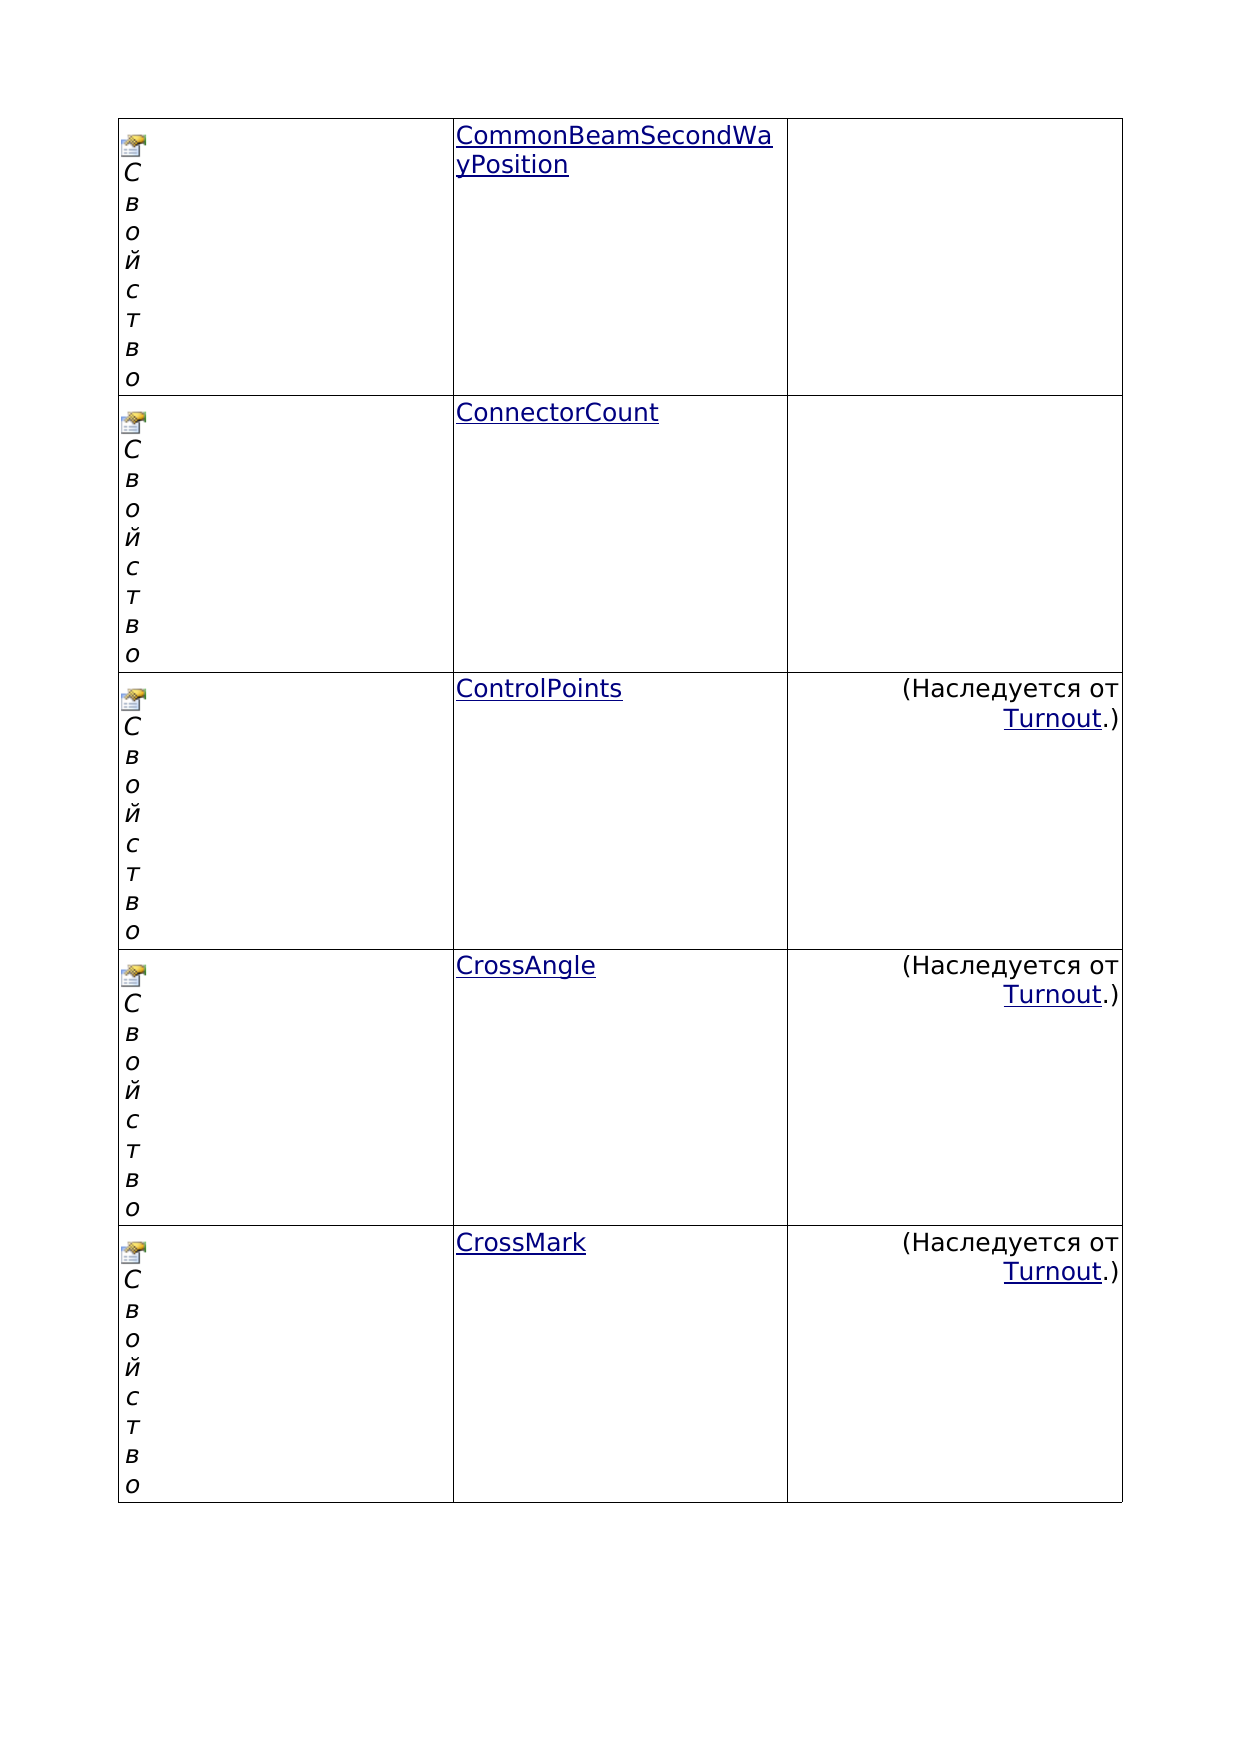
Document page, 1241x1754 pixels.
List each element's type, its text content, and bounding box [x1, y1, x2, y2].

table_cell (Наследуется от Turnout.) [788, 673, 1122, 948]
table_cell [788, 119, 1122, 395]
table_cell [788, 396, 1122, 672]
table_cell CrossMark [454, 1226, 787, 1502]
table_cell [119, 950, 453, 1225]
picture [121, 1240, 147, 1266]
table_cell [119, 396, 453, 672]
table_cell ConnectorCount [454, 396, 787, 672]
table_cell [119, 1226, 453, 1502]
table_cell CrossAngle [454, 950, 787, 1225]
table_cell (Наследуется от Turnout.) [788, 950, 1122, 1225]
picture [121, 963, 147, 989]
table_cell [119, 673, 453, 948]
picture [121, 687, 147, 713]
table_cell ControlPoints [454, 673, 787, 948]
table_cell [119, 119, 453, 395]
table_cell CommonBeamSecondWayPosition [454, 119, 787, 395]
picture [121, 133, 147, 159]
table_cell (Наследуется от Turnout.) [788, 1226, 1122, 1502]
picture [121, 410, 147, 436]
